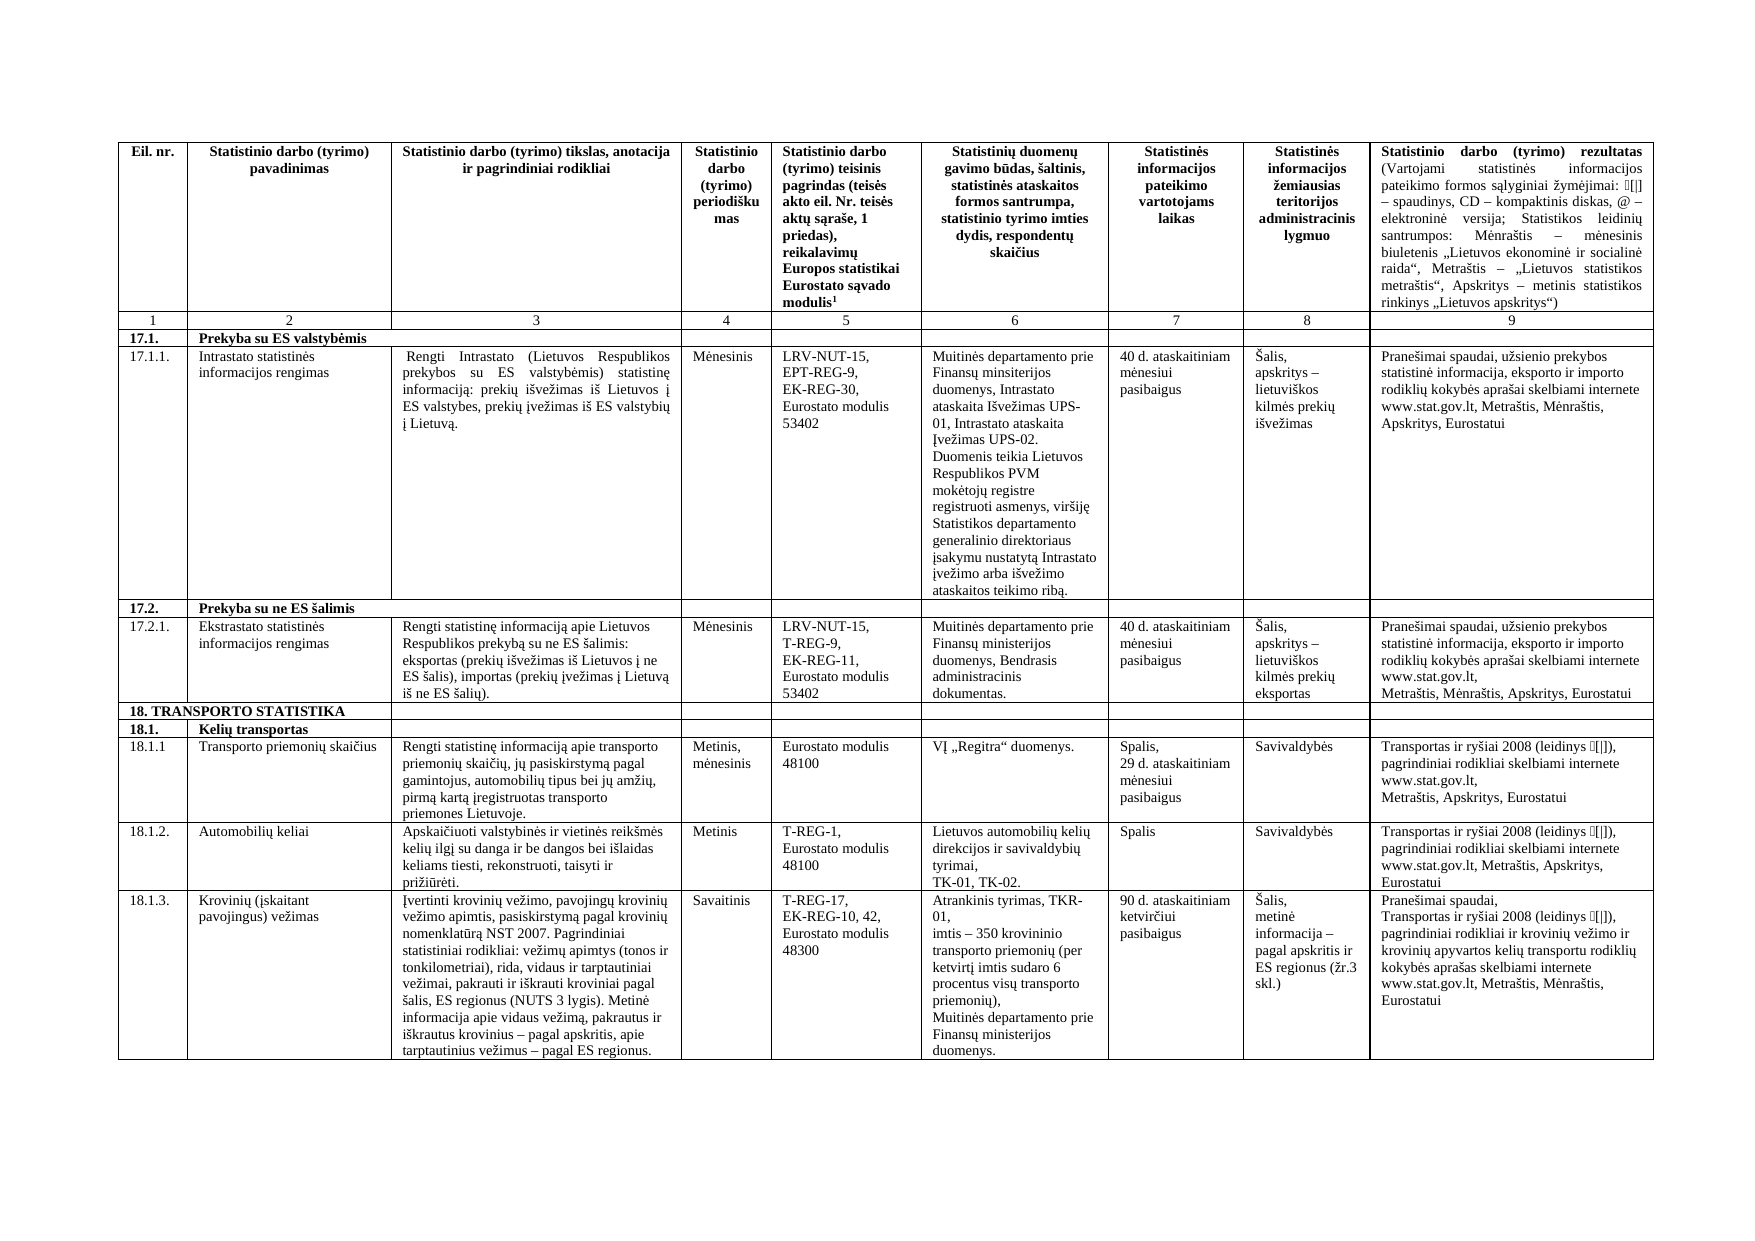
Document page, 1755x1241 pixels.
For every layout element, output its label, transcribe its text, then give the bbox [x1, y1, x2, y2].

table_cell 7 [1109, 312, 1243, 328]
table_cell [772, 330, 921, 346]
table_cell Lietuvos automobilių kelių direkcijos ir savivaldybių tyrimai, TK-01, TK-02. [922, 823, 1108, 890]
table_cell Transporto priemonių skaičius [188, 738, 391, 822]
table_cell [772, 720, 921, 737]
table_cell Rengti statistinę informaciją apie Lietuvos Respublikos prekybą su ne ES šalimis: eksportas (prekių išvežimas iš Lietuvos į ne ES šalis), importas (prekių įvežimas į Lietuvą iš ne ES šalių). [392, 618, 681, 702]
table_cell Metinis [682, 823, 771, 890]
table_cell T-REG-1, Eurostato modulis 48100 [772, 823, 921, 890]
table_cell [1371, 703, 1653, 719]
table_cell Transportas ir ryšiai 2008 (leidinys [|]), pagrindiniai rodikliai skelbiami internete www.stat.gov.lt, Metraštis, Apskritys, Eurostatui [1371, 738, 1653, 822]
table_header Statistinių duomenų gavimo būdas, šaltinis, statistinės ataskaitos formos santrumpa, statistinio tyrimo imties dydis, respondentų skaičius [922, 143, 1108, 311]
table_cell Savivaldybės [1244, 823, 1369, 890]
table_cell Ekstrastato statistinės informacijos rengimas [188, 618, 391, 702]
table_cell [392, 703, 681, 719]
table_cell Intrastato statistinės informacijos rengimas [188, 347, 391, 599]
table_cell [682, 600, 771, 617]
table_cell VĮ „Regitra“ duomenys. [922, 738, 1108, 822]
table_cell Įvertinti krovinių vežimo, pavojingų krovinių vežimo apimtis, pasiskirstymą pagal krovinių nomenklatūrą NST 2007. Pagrindiniai statistiniai rodikliai: vežimų apimtys (tonos ir tonkilometriai), rida, vidaus ir tarptautiniai vežimai, pakrauti ir iškrauti kroviniai pagal šalis, ES regionus (NUTS 3 lygis). Metinė informacija apie vidaus vežimą, pakrautus ir iškrautus krovinius – pagal apskritis, apie tarptautinius vežimus – pagal ES regionus. [392, 891, 681, 1059]
table_cell Krovinių (įskaitant pavojingus) vežimas [188, 891, 391, 1059]
table_cell Transportas ir ryšiai 2008 (leidinys [|]), pagrindiniai rodikliai skelbiami internete www.stat.gov.lt, Metraštis, Apskritys, Eurostatui [1371, 823, 1653, 890]
table_header Statistinio darbo (tyrimo) tikslas, anotacija ir pagrindiniai rodikliai [392, 143, 681, 311]
table_cell Savivaldybės [1244, 738, 1369, 822]
table_cell 6 [922, 312, 1108, 328]
table_cell 90 d. ataskaitiniam ketvirčiui pasibaigus [1109, 891, 1243, 1059]
table_cell Pranešimai spaudai, užsienio prekybos statistinė informacija, eksporto ir importo rodiklių kokybės aprašai skelbiami internete www.stat.gov.lt, Metraštis, Mėnraštis, Apskritys, Eurostatui [1371, 618, 1653, 702]
table_cell [392, 720, 681, 737]
table_cell [682, 330, 771, 346]
table_cell 18.1.3. [119, 891, 187, 1059]
table_cell [682, 720, 771, 737]
table_cell [922, 600, 1108, 617]
table_cell Spalis, 29 d. ataskaitiniam mėnesiui pasibaigus [1109, 738, 1243, 822]
table_cell [922, 330, 1108, 346]
table_cell 8 [1244, 312, 1369, 328]
table_cell [1244, 600, 1369, 617]
table_cell Automobilių keliai [188, 823, 391, 890]
table_cell [922, 720, 1108, 737]
table_cell [1109, 703, 1243, 719]
table_cell 17.1. [119, 330, 187, 346]
table_cell 18.1.1 [119, 738, 187, 822]
table_cell 40 d. ataskaitiniam mėnesiui pasibaigus [1109, 618, 1243, 702]
table_cell [1371, 600, 1653, 617]
table_cell Apskaičiuoti valstybinės ir vietinės reikšmės kelių ilgį su danga ir be dangos bei išlaidas keliams tiesti, rekonstruoti, taisyti ir prižiūrėti. [392, 823, 681, 890]
table_header Statistinės informacijos pateikimo vartotojams laikas [1109, 143, 1243, 311]
table_cell 17.2.1. [119, 618, 187, 702]
table_cell [922, 703, 1108, 719]
table_cell Pranešimai spaudai, užsienio prekybos statistinė informacija, eksporto ir importo rodiklių kokybės aprašai skelbiami internete www.stat.gov.lt, Metraštis, Mėnraštis, Apskritys, Eurostatui [1371, 347, 1653, 599]
table_cell [772, 703, 921, 719]
table_header Statistinio darbo (tyrimo) rezultatas (Vartojami statistinės informacijos pateikimo formos sąlyginiai žymėjimai: [|] – spaudinys, CD – kompaktinis diskas, @ – elektroninė versija; Statistikos leidinių santrumpos: Mėnraštis – mėnesinis biuletenis „Lietuvos ekonominė ir socialinė raida“, Metraštis – „Lietuvos statistikos metraštis“, Apskritys – metinis statistikos rinkinys „Lietuvos apskritys“) [1371, 143, 1653, 311]
table_cell [1109, 720, 1243, 737]
table_cell LRV-NUT-15, EPT-REG-9, EK-REG-30, Eurostato modulis 53402 [772, 347, 921, 599]
table_header Eil. nr. [119, 143, 187, 311]
table_cell Prekyba su ES valstybėmis [188, 330, 681, 346]
table_cell Rengti Intrastato (Lietuvos Respublikos prekybos su ES valstybėmis) statistinę informaciją: prekių išvežimas iš Lietuvos į ES valstybes, prekių įvežimas iš ES valstybių į Lietuvą. [392, 347, 681, 599]
table_cell Šalis, apskritys – lietuviškos kilmės prekių eksportas [1244, 618, 1369, 702]
table_header Statistinio darbo (tyrimo) pavadinimas [188, 143, 391, 311]
table_cell Šalis, apskritys – lietuviškos kilmės prekių išvežimas [1244, 347, 1369, 599]
table_cell 18.1. [119, 720, 187, 737]
table_cell Šalis, metinė informacija – pagal apskritis ir ES regionus (žr.3 skl.) [1244, 891, 1369, 1059]
table_cell Rengti statistinę informaciją apie transporto priemonių skaičių, jų pasiskirstymą pagal gamintojus, automobilių tipus bei jų amžių, pirmą kartą įregistruotas transporto priemones Lietuvoje. [392, 738, 681, 822]
table_cell Muitinės departamento prie Finansų ministerijos duomenys, Bendrasis administracinis dokumentas. [922, 618, 1108, 702]
table_cell Mėnesinis [682, 618, 771, 702]
table_cell [1244, 330, 1369, 346]
table_cell Muitinės departamento prie Finansų minsiterijos duomenys, Intrastato ataskaita Išvežimas UPS-01, Intrastato ataskaita Įvežimas UPS-02. Duomenis teikia Lietuvos Respublikos PVM mokėtojų registre registruoti asmenys, viršiję Statistikos departamento generalinio direktoriaus įsakymu nustatytą Intrastato įvežimo arba išvežimo ataskaitos teikimo ribą. [922, 347, 1108, 599]
table_cell 4 [682, 312, 771, 328]
table_header Statistinės informacijos žemiausias teritorijos administracinis lygmuo [1244, 143, 1369, 311]
table_cell [1371, 330, 1653, 346]
table_cell [1371, 720, 1653, 737]
table_cell 1 [119, 312, 187, 328]
table_cell 17.2. [119, 600, 187, 617]
table_cell 3 [392, 312, 681, 328]
table_cell [1109, 600, 1243, 617]
table_cell 17.1.1. [119, 347, 187, 599]
table_cell Prekyba su ne ES šalimis [188, 600, 681, 617]
table_cell [1244, 720, 1369, 737]
table_cell Spalis [1109, 823, 1243, 890]
table_cell Mėnesinis [682, 347, 771, 599]
table_cell 40 d. ataskaitiniam mėnesiui pasibaigus [1109, 347, 1243, 599]
table_cell [1109, 330, 1243, 346]
table_cell Eurostato modulis 48100 [772, 738, 921, 822]
table_cell Kelių transportas [188, 720, 391, 737]
table_cell [1244, 703, 1369, 719]
table_cell 5 [772, 312, 921, 328]
table_cell 9 [1371, 312, 1653, 328]
table_cell [682, 703, 771, 719]
table_cell 18. TRANSPORTO STATISTIKA [119, 703, 391, 719]
table_cell [772, 600, 921, 617]
table_cell Savaitinis [682, 891, 771, 1059]
table_cell 18.1.2. [119, 823, 187, 890]
table_cell 2 [188, 312, 391, 328]
table_cell Pranešimai spaudai, Transportas ir ryšiai 2008 (leidinys [|]), pagrindiniai rodikliai ir krovinių vežimo ir krovinių apyvartos kelių transportu rodiklių kokybės aprašas skelbiami internete www.stat.gov.lt, Metraštis, Mėnraštis, Eurostatui [1371, 891, 1653, 1059]
table_cell Atrankinis tyrimas, TKR-01, imtis – 350 krovininio transporto priemonių (per ketvirtį imtis sudaro 6 procentus visų transporto priemonių), Muitinės departamento prie Finansų ministerijos duomenys. [922, 891, 1108, 1059]
table_cell LRV-NUT-15, T-REG-9, EK-REG-11, Eurostato modulis 53402 [772, 618, 921, 702]
table_cell Metinis, mėnesinis [682, 738, 771, 822]
table_header Statistinio darbo (tyrimo) teisinis pagrindas (teisės akto eil. Nr. teisės aktų sąraše, 1 priedas), reikalavimų Europos statistikai Eurostato sąvado modulis1 [772, 143, 921, 311]
table_header Statistinio darbo (tyrimo) periodiškumas [682, 143, 771, 311]
table_cell T-REG-17, EK-REG-10, 42, Eurostato modulis 48300 [772, 891, 921, 1059]
